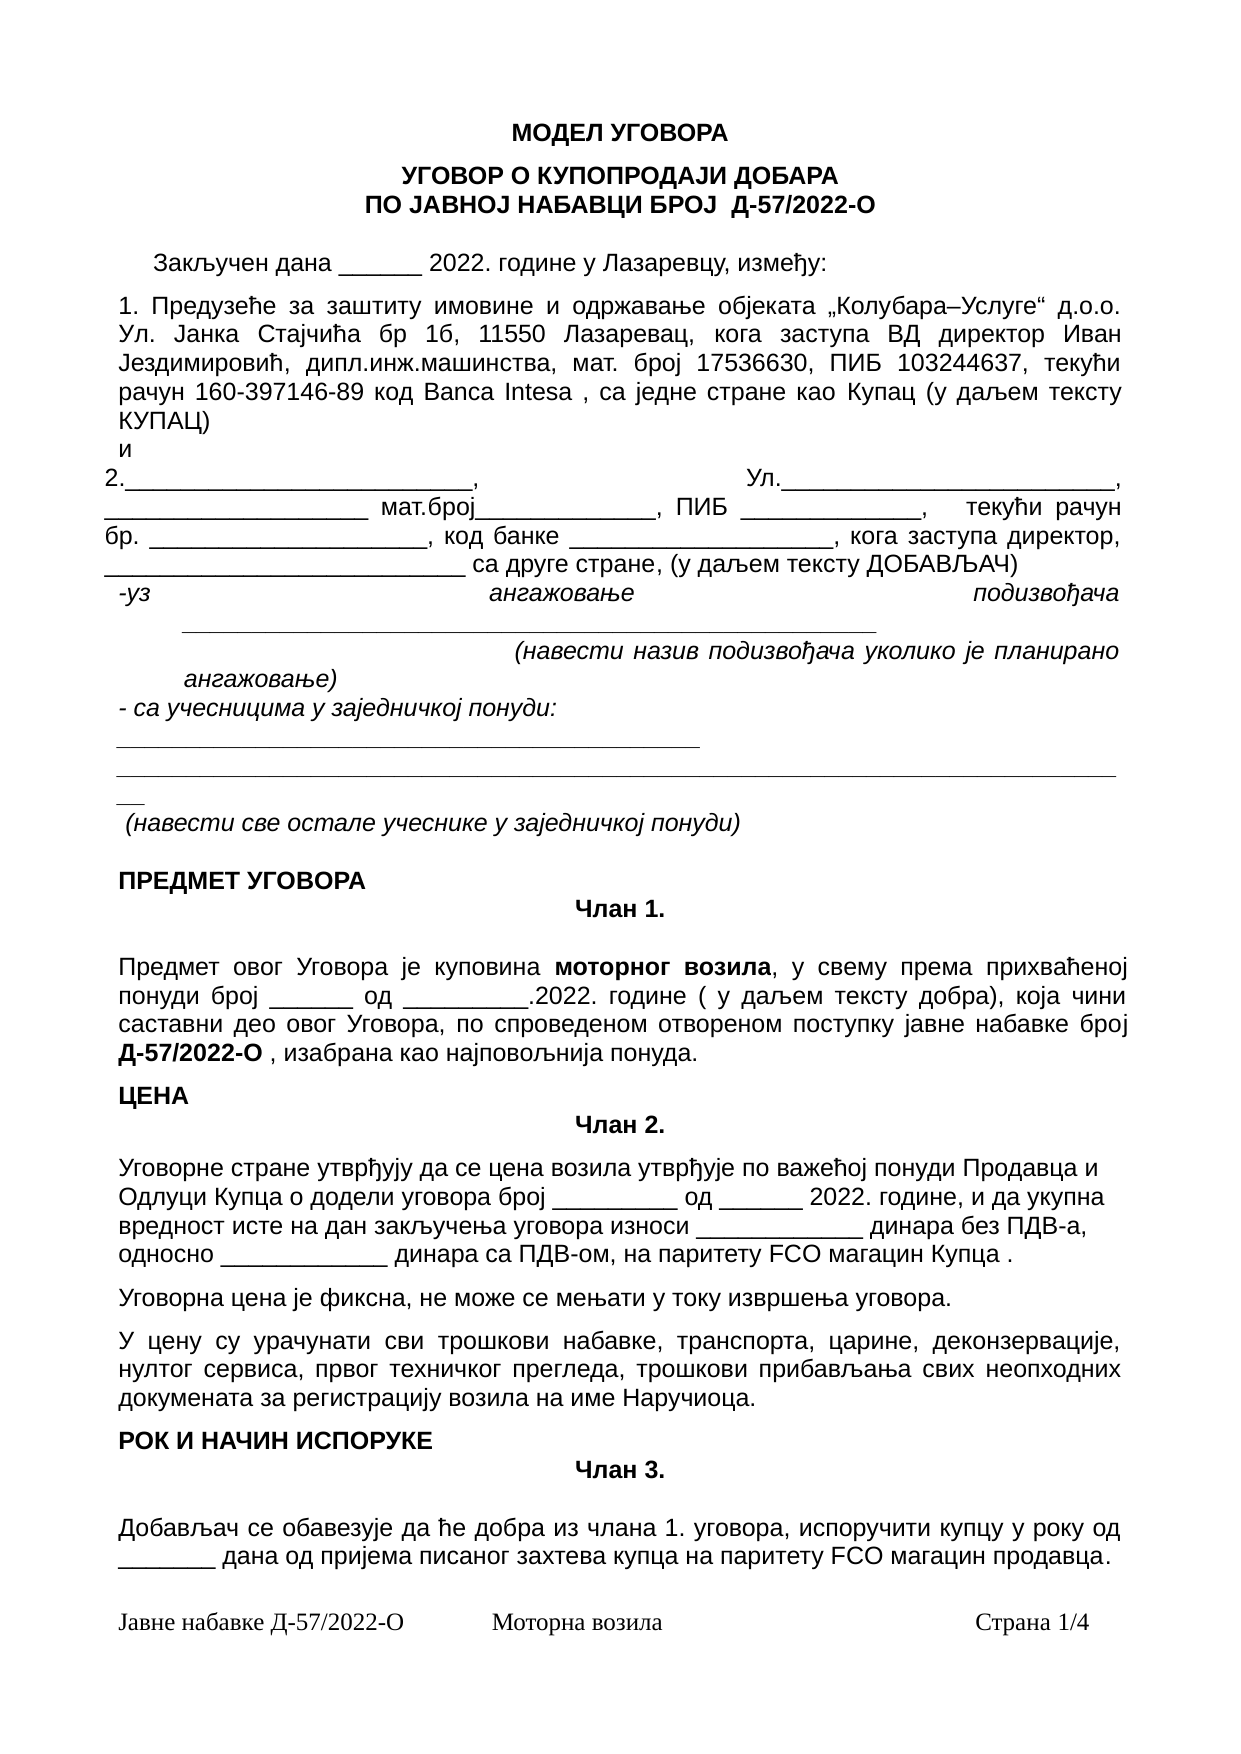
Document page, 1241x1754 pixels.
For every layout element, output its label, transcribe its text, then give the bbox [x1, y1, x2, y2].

text Предмет овог Уговора је куповина моторног возила, у свему према прихваћеној понуди број ______ од _________.2022. године ( у даљем тексту добра), која чини саставни део овог Уговора, по спроведеном отвореном поступку јавне набавке број Д-57/2022-O , изабрана као најповољнија понуда. [118, 952, 1128, 1067]
text Добављач се обавезује да ће добра из члана 1. уговора, испоручити купцу у року од _______ дана од пријема писаног захтева купца на паритету FCO магацин продавца. [118, 1513, 1122, 1570]
text РОК И НАЧИН ИСПОРУКЕ [118, 1426, 1122, 1455]
text ЦЕНА [118, 1081, 1122, 1110]
text УГОВОР О КУПОПРОДАЈИ ДОБАРА [118, 161, 1122, 190]
text и [118, 434, 1122, 463]
text 1. Предузеће за заштиту имовине и одржавање објеката „Колубара–Услуге“ д.о.о. Ул. Јанка Стајчића бр 1б, 11550 Лазаревац, кога заступа ВД директор Иван Јездимировић, дипл.инж.машинства, мат. број 17536630, ПИБ 103244637, текући рачун 160-397146-89 код Banca Intesa , са једне стране као Купац (у даљем тексту КУПАЦ) [118, 291, 1122, 434]
text ПРЕДМЕТ УГОВОРА [118, 866, 1122, 894]
text - са учесницима у заједничкој понуди: __________________________________________ [118, 693, 1122, 751]
text Закључен дана ______ 2022. године у Лазаревцу, између: [118, 247, 1122, 276]
text Одлуци Купца о додели уговора број _________ од ______ 2022. године, и да укупна [118, 1182, 1122, 1211]
text Уговорне стране утврђују да се цена возила утврђује по важећој понуди Продавца и [118, 1153, 1122, 1182]
text Члан 3. [118, 1455, 1122, 1484]
text Члан 2. [118, 1110, 1122, 1139]
text МОДЕЛ УГОВОРА [118, 118, 1122, 147]
text -уз ангажовање подизвођача __________________________________________________ [118, 578, 1122, 636]
text ПО ЈАВНОЈ НАБАВЦИ БРОЈ Д-57/2022-O [118, 190, 1122, 219]
text Уговорна цена је фиксна, не може се мењати у току извршења уговора. [118, 1282, 1122, 1311]
text У цену су урачунати сви трошкови набавке, транспорта, царине, деконзервације, нултог сервиса, првог техничког прегледа, трошкови прибављања свих неопходних докумената за регистрацију возила на име Наручиоца. [118, 1326, 1122, 1412]
text вредност исте на дан закључења уговора износи ____________ динара без ПДВ-а, [118, 1211, 1122, 1239]
text (навести све остале учеснике у заједничкој понуди) [118, 808, 1122, 837]
text (навести назив подизвођача уколико је планирано ангажовање) [118, 636, 1122, 693]
text __________________________________________________________________________ [118, 751, 1122, 808]
text односно ____________ динара са ПДВ-ом, на паритету FCO магацин Купца . [118, 1239, 1122, 1268]
text Члан 1. [118, 894, 1122, 923]
text 2._________________________, Ул.________________________, ___________________ мат.број_____________, ПИБ _____________, текући рачун бр. ____________________, код банке ___________________, кога заступа директор, __________________________ са друге стране, (у даљем тексту ДОБАВЉАЧ) [104, 463, 1122, 578]
